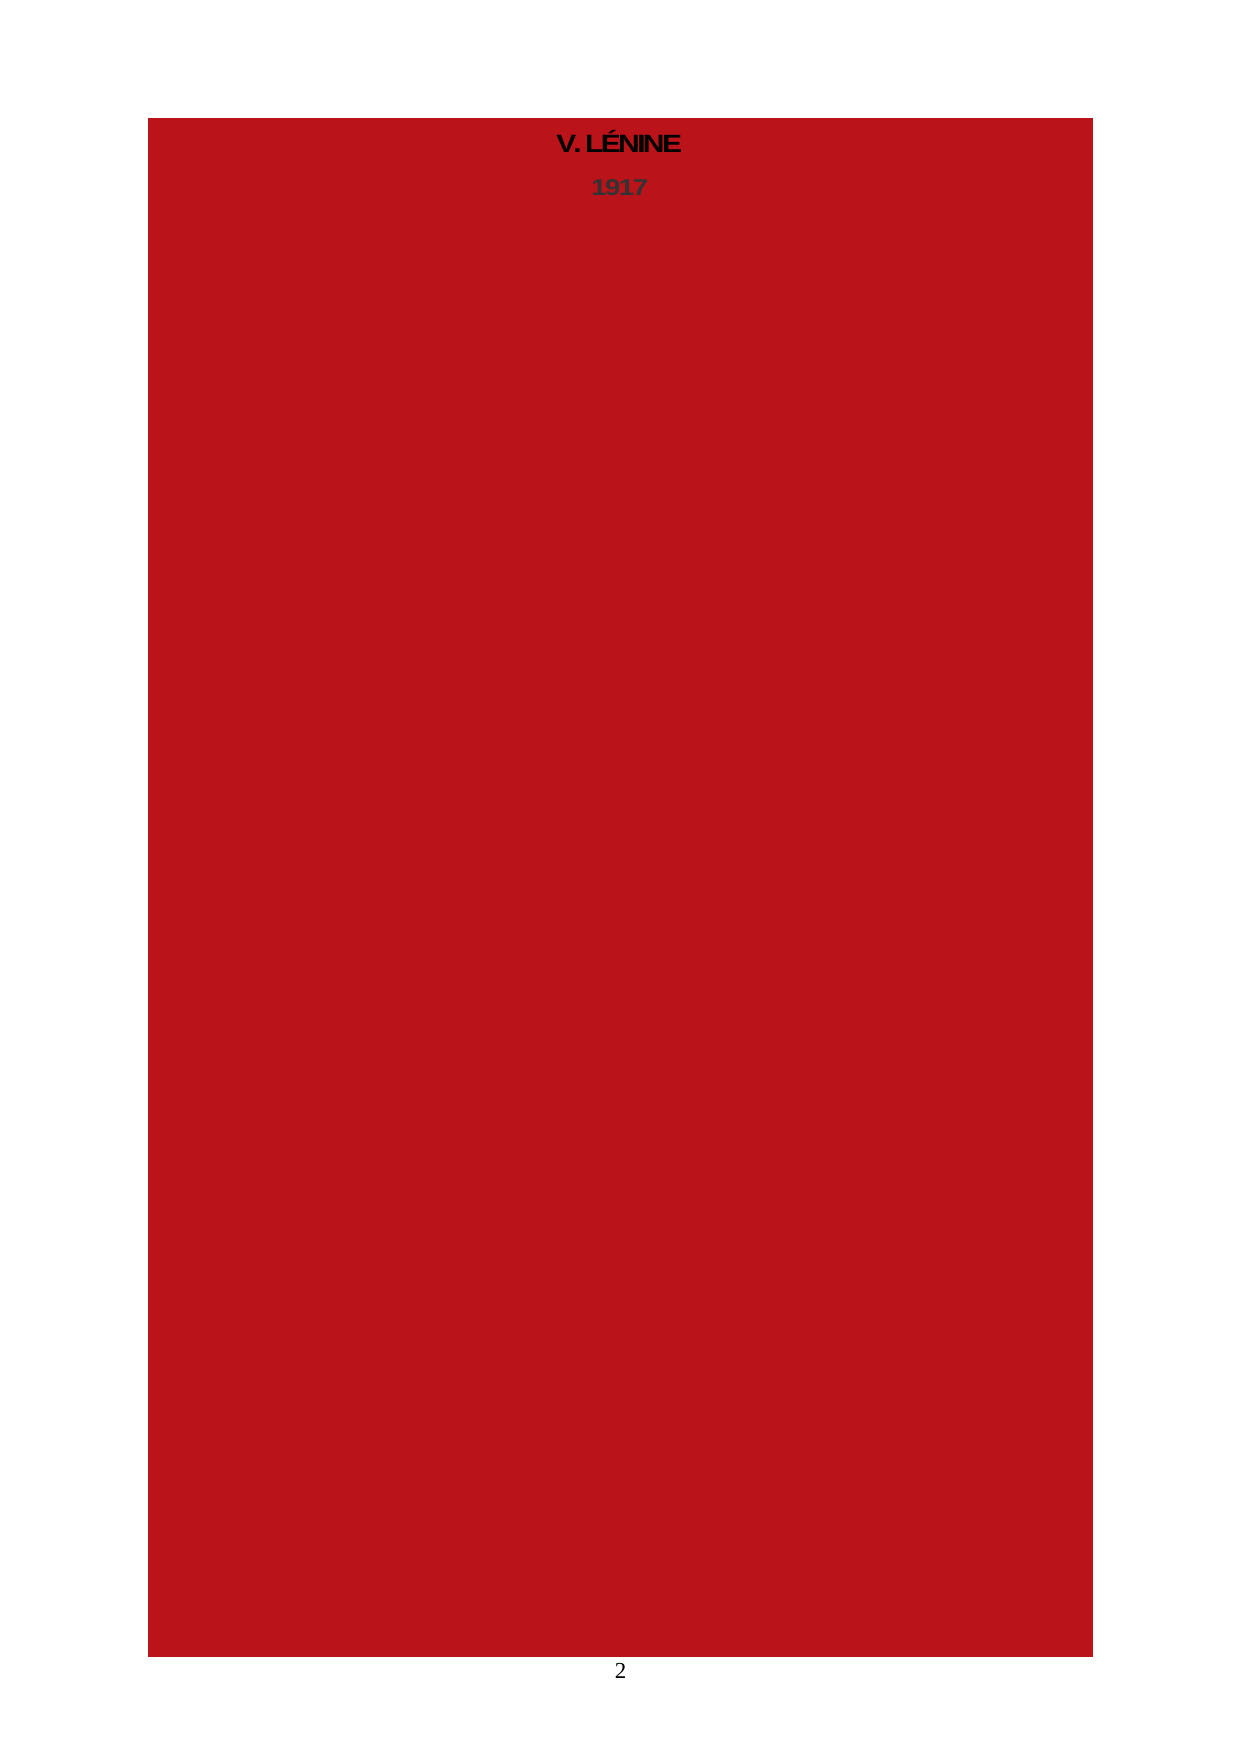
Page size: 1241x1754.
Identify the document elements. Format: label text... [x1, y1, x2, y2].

table_header V. LÉNINE 1917 [148, 118, 1093, 1657]
